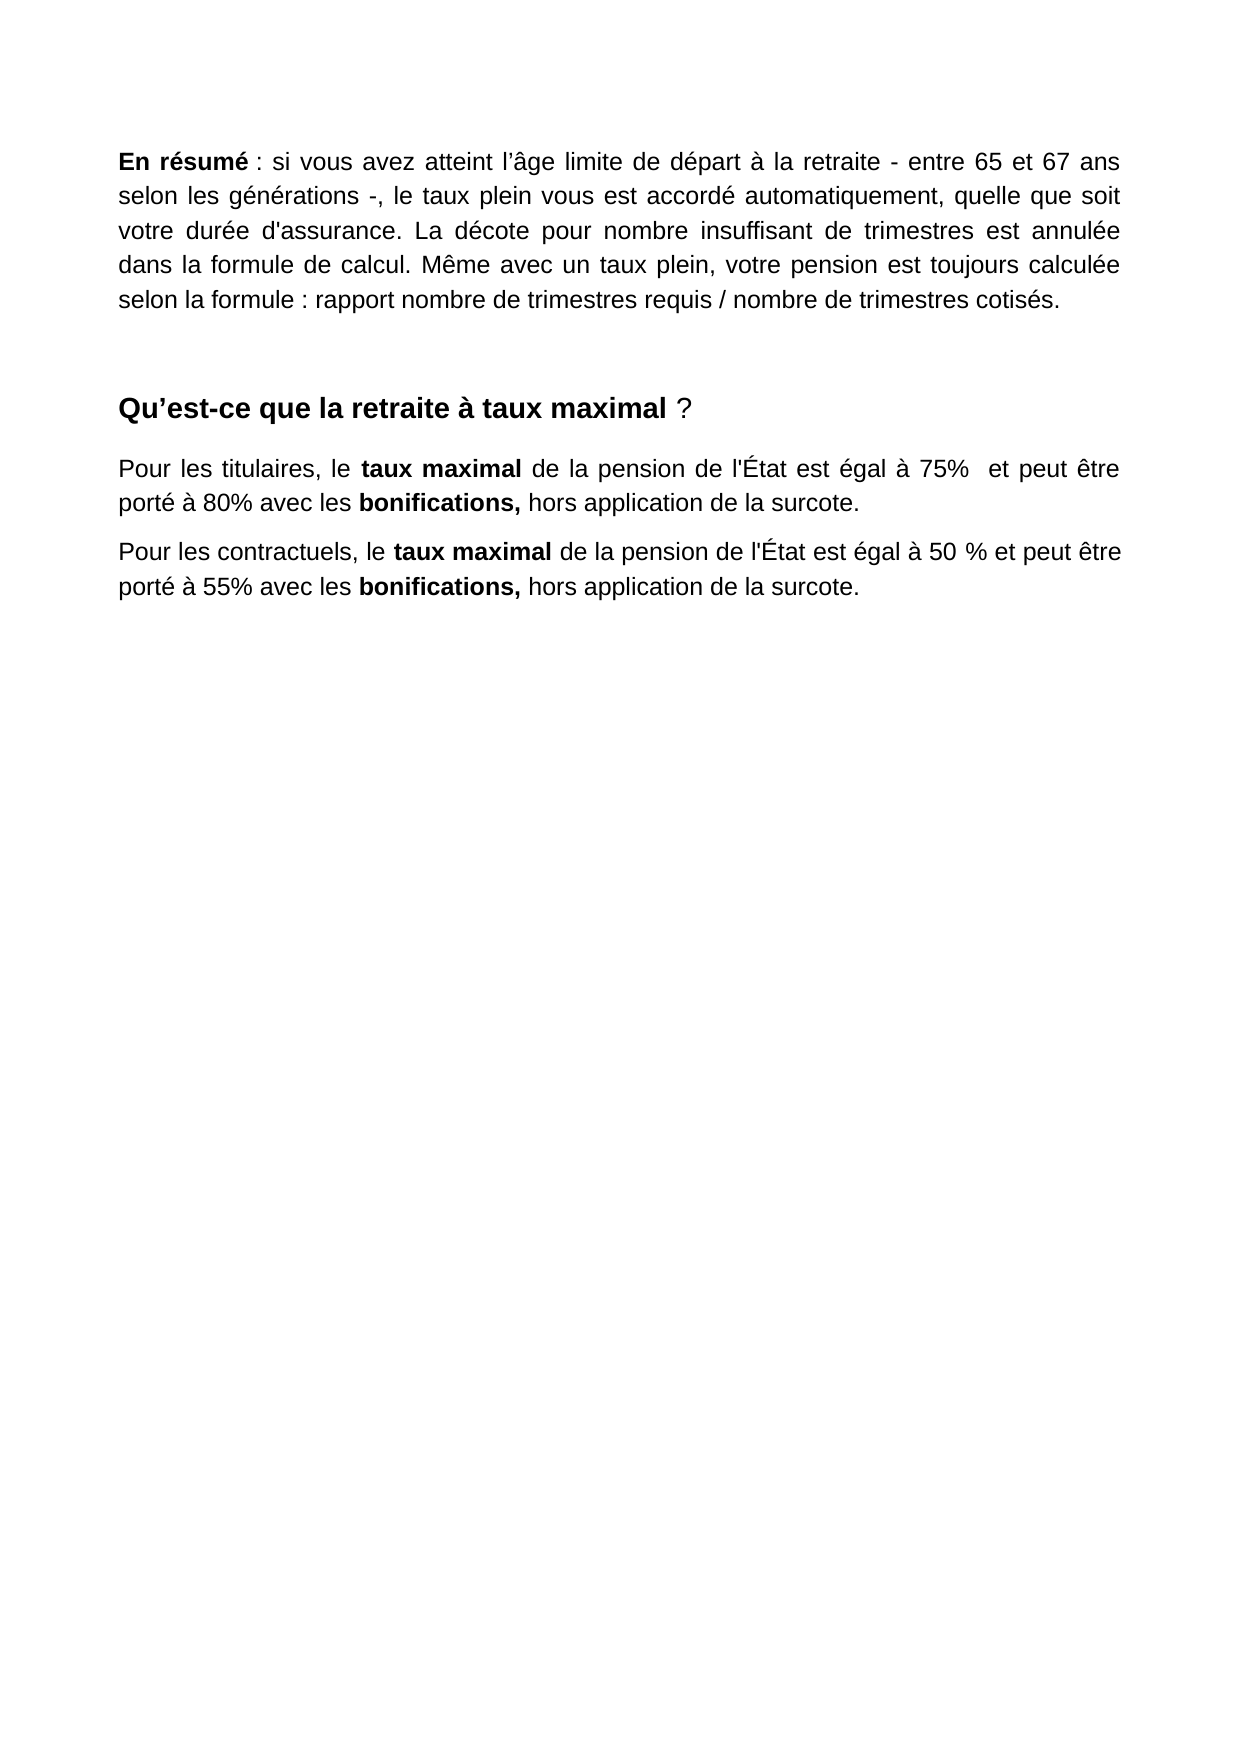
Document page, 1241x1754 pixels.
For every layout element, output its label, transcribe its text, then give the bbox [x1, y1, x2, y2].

text En résumé : si vous avez atteint l’âge limite de départ à la retraite - entre 65 et 67 ans selon les générations -, le taux plein vous est accordé automatiquement, quelle que soit votre durée d'assurance. La décote pour nombre insuffisant de trimestres est annulée dans la formule de calcul. Même avec un taux plein, votre pension est toujours calculée selon la formule : rapport nombre de trimestres requis / nombre de trimestres cotisés. [118, 147, 1122, 313]
text Pour les contractuels, le taux maximal de la pension de l'État est égal à 50 % et peut être porté à 55% avec les bonifications, hors application de la surcote. [118, 537, 1122, 600]
text Qu’est-ce que la retraite à taux maximal ? [118, 391, 1122, 425]
text Pour les titulaires, le taux maximal de la pension de l'État est égal à 75% et peut être porté à 80% avec les bonifications, hors application de la surcote. [118, 454, 1122, 517]
